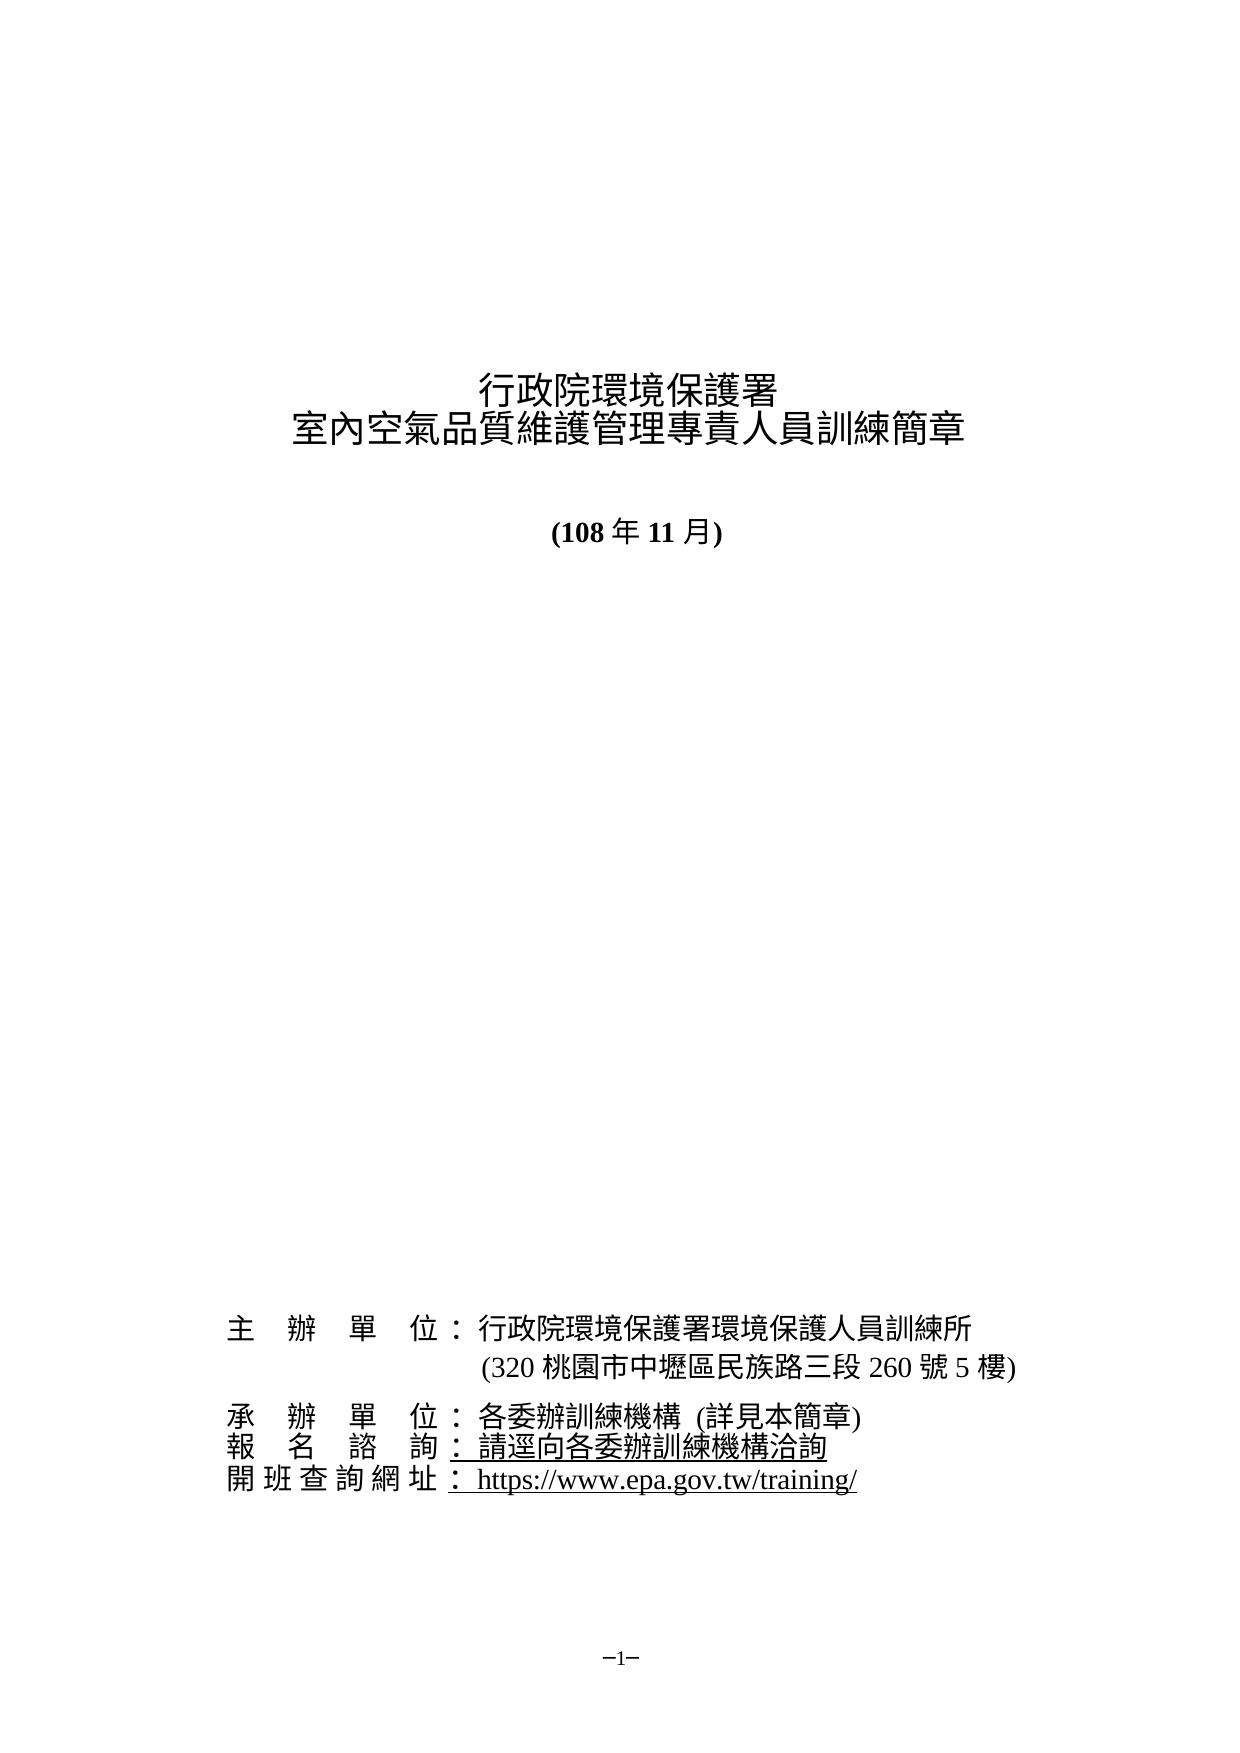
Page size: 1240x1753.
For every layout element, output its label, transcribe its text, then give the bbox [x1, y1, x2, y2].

text 承 辦 單 位 ：各委辦訓練機構 (詳見本簡章) [226, 1402, 944, 1434]
text 報 名 諮 詢 ：請逕向各委辦訓練機構洽詢 [226, 1434, 944, 1464]
text 行政院環境保護署 [479, 374, 1050, 412]
text 室內空氣品質維護管理專責人員訓練簡章 [291, 412, 1050, 449]
text (108 年 11 月) [551, 517, 748, 549]
text 主 辦 單 位 ：行政院環境保護署環境保護人員訓練所 [226, 1316, 1073, 1345]
text (320 桃園市中壢區民族路三段 260 號 5 樓) [481, 1352, 1082, 1384]
text ─1─ [603, 1647, 668, 1670]
text 開 班 查 詢 網 址 ：https://www.epa.gov.tw/training/ [226, 1464, 944, 1496]
